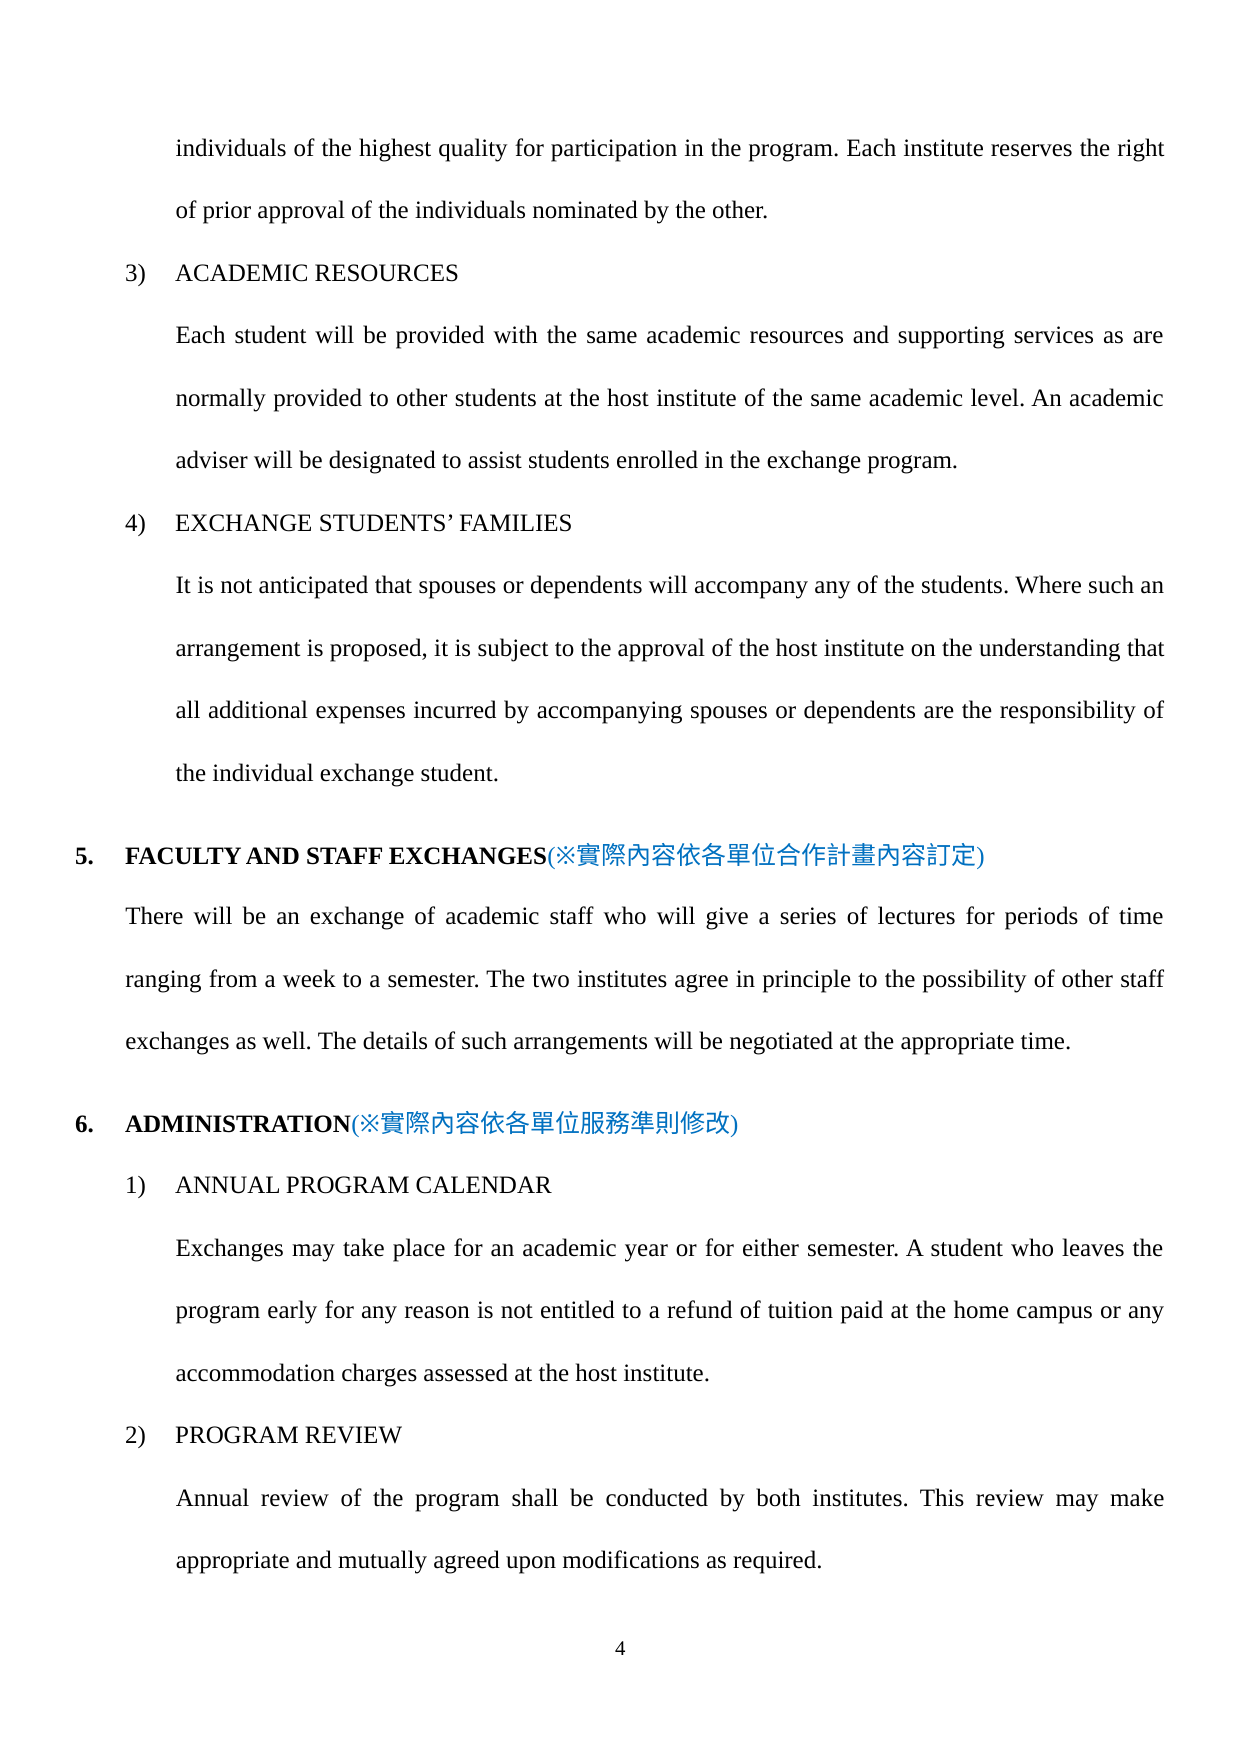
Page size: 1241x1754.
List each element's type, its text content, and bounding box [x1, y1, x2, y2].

text 1) ANNUAL PROGRAM CALENDAR [75, 1143, 1165, 1205]
text 2) PROGRAM REVIEW [75, 1393, 1165, 1455]
text Annual review of the program shall be conducted by both institutes. This review may make appropriate and mutually agreed upon modifications as required. [176, 1455, 1165, 1580]
text It is not anticipated that spouses or dependents will accompany any of the students. Where such an arrangement is proposed, it is subject to the approval of the host institute on the understanding that all additional expenses incurred by accompanying spouses or dependents are the responsibility of the individual exchange student. [175, 543, 1165, 793]
text 4) EXCHANGE STUDENTS’ FAMILIES [75, 480, 1165, 543]
text Each student will be provided with the same academic resources and supporting services as are normally provided to other students at the host institute of the same academic level. An academic adviser will be designated to assist students enrolled in the exchange program. [175, 293, 1165, 480]
text individuals of the highest quality for participation in the program. Each institute reserves the right of prior approval of the individuals nominated by the other. [175, 105, 1165, 230]
text 3) ACADEMIC RESOURCES [75, 230, 1165, 293]
text 6. ADMINISTRATION(※實際內容依各單位服務準則修改) [75, 1080, 1165, 1143]
text 5. FACULTY AND STAFF EXCHANGES(※實際內容依各單位合作計畫內容訂定) [75, 812, 1165, 874]
text Exchanges may take place for an academic year or for either semester. A student who leaves the program early for any reason is not entitled to a refund of tuition paid at the home campus or any accommodation charges assessed at the host institute. [175, 1205, 1165, 1393]
text There will be an exchange of academic staff who will give a series of lectures for periods of time ranging from a week to a semester. The two institutes agree in principle to the possibility of other staff exchanges as well. The details of such arrangements will be negotiated at the appropriate time. [125, 874, 1165, 1062]
